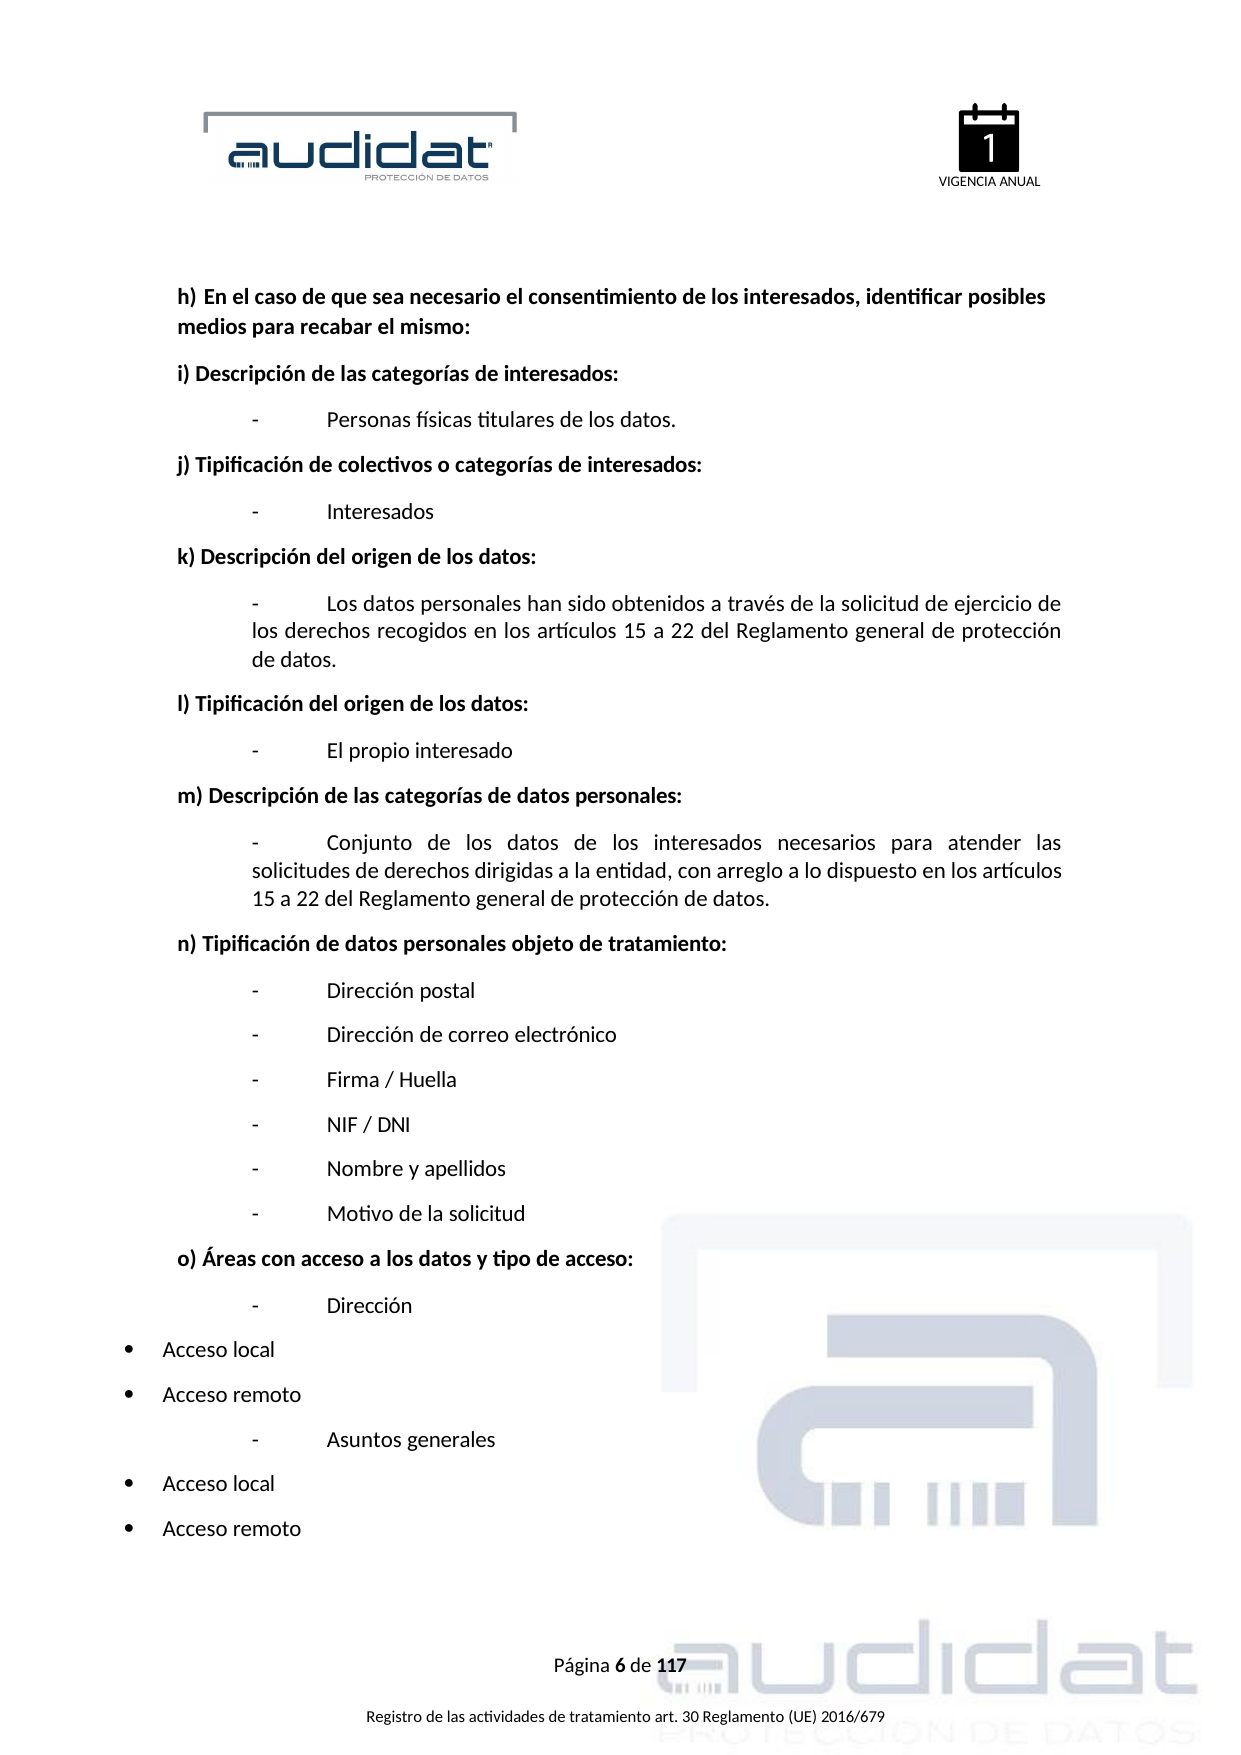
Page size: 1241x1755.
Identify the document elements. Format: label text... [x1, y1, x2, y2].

text Página 6 de 117 [163, 1652, 640, 1677]
list NIF / DNI [252, 1110, 1226, 1138]
list Dirección postal [252, 976, 1226, 1004]
list Descripción del origen de los datos: [177, 542, 1226, 570]
list Tipificación de datos personales objeto de tratamiento: [177, 929, 1226, 957]
list Interesados [252, 497, 1226, 525]
list En el caso de que sea necesario el consentimiento de los interesados, identificar posibles medios para recabar el mismo: [177, 282, 1063, 340]
list Áreas con acceso a los datos y tipo de acceso: [177, 1244, 640, 1272]
list Acceso remoto [125, 1380, 640, 1408]
list Dirección [252, 1291, 640, 1319]
list [1215, 1380, 1226, 1408]
list Acceso local [125, 1469, 640, 1498]
list Descripción de las categorías de interesados: [177, 359, 1226, 387]
list Tipificación de colectivos o categorías de interesados: [177, 451, 1226, 478]
list Firma / Huella [252, 1065, 1226, 1093]
list Nombre y apellidos [252, 1154, 1226, 1183]
list [1215, 1335, 1226, 1363]
list Conjunto de los datos de los interesados necesarios para atender las solicitudes de derechos dirigidas a la entidad, con arreglo a lo dispuesto en los artículos 15 a 22 del Reglamento general de protección de datos. [252, 828, 1063, 912]
list Los datos personales han sido obtenidos a través de la solicitud de ejercicio de los derechos recogidos en los artículos 15 a 22 del Reglamento general de protección de datos. [252, 589, 1063, 673]
text Registro de las actividades de tratamiento art. 30 Reglamento (UE) 2016/679 [366, 1706, 640, 1726]
list [1215, 1514, 1226, 1542]
list [1215, 1291, 1226, 1319]
list Descripción de las categorías de datos personales: [177, 781, 1226, 809]
list Dirección de correo electrónico [252, 1021, 1226, 1049]
list Acceso local [125, 1335, 640, 1363]
list Motivo de la solicitud [252, 1199, 1226, 1227]
list Acceso remoto [125, 1514, 640, 1542]
list Asuntos generales [252, 1425, 640, 1453]
list Tipificación del origen de los datos: [177, 689, 1226, 717]
list El propio interesado [252, 736, 1226, 764]
list [1215, 1469, 1226, 1498]
list Personas físicas titulares de los datos. [252, 406, 1226, 434]
